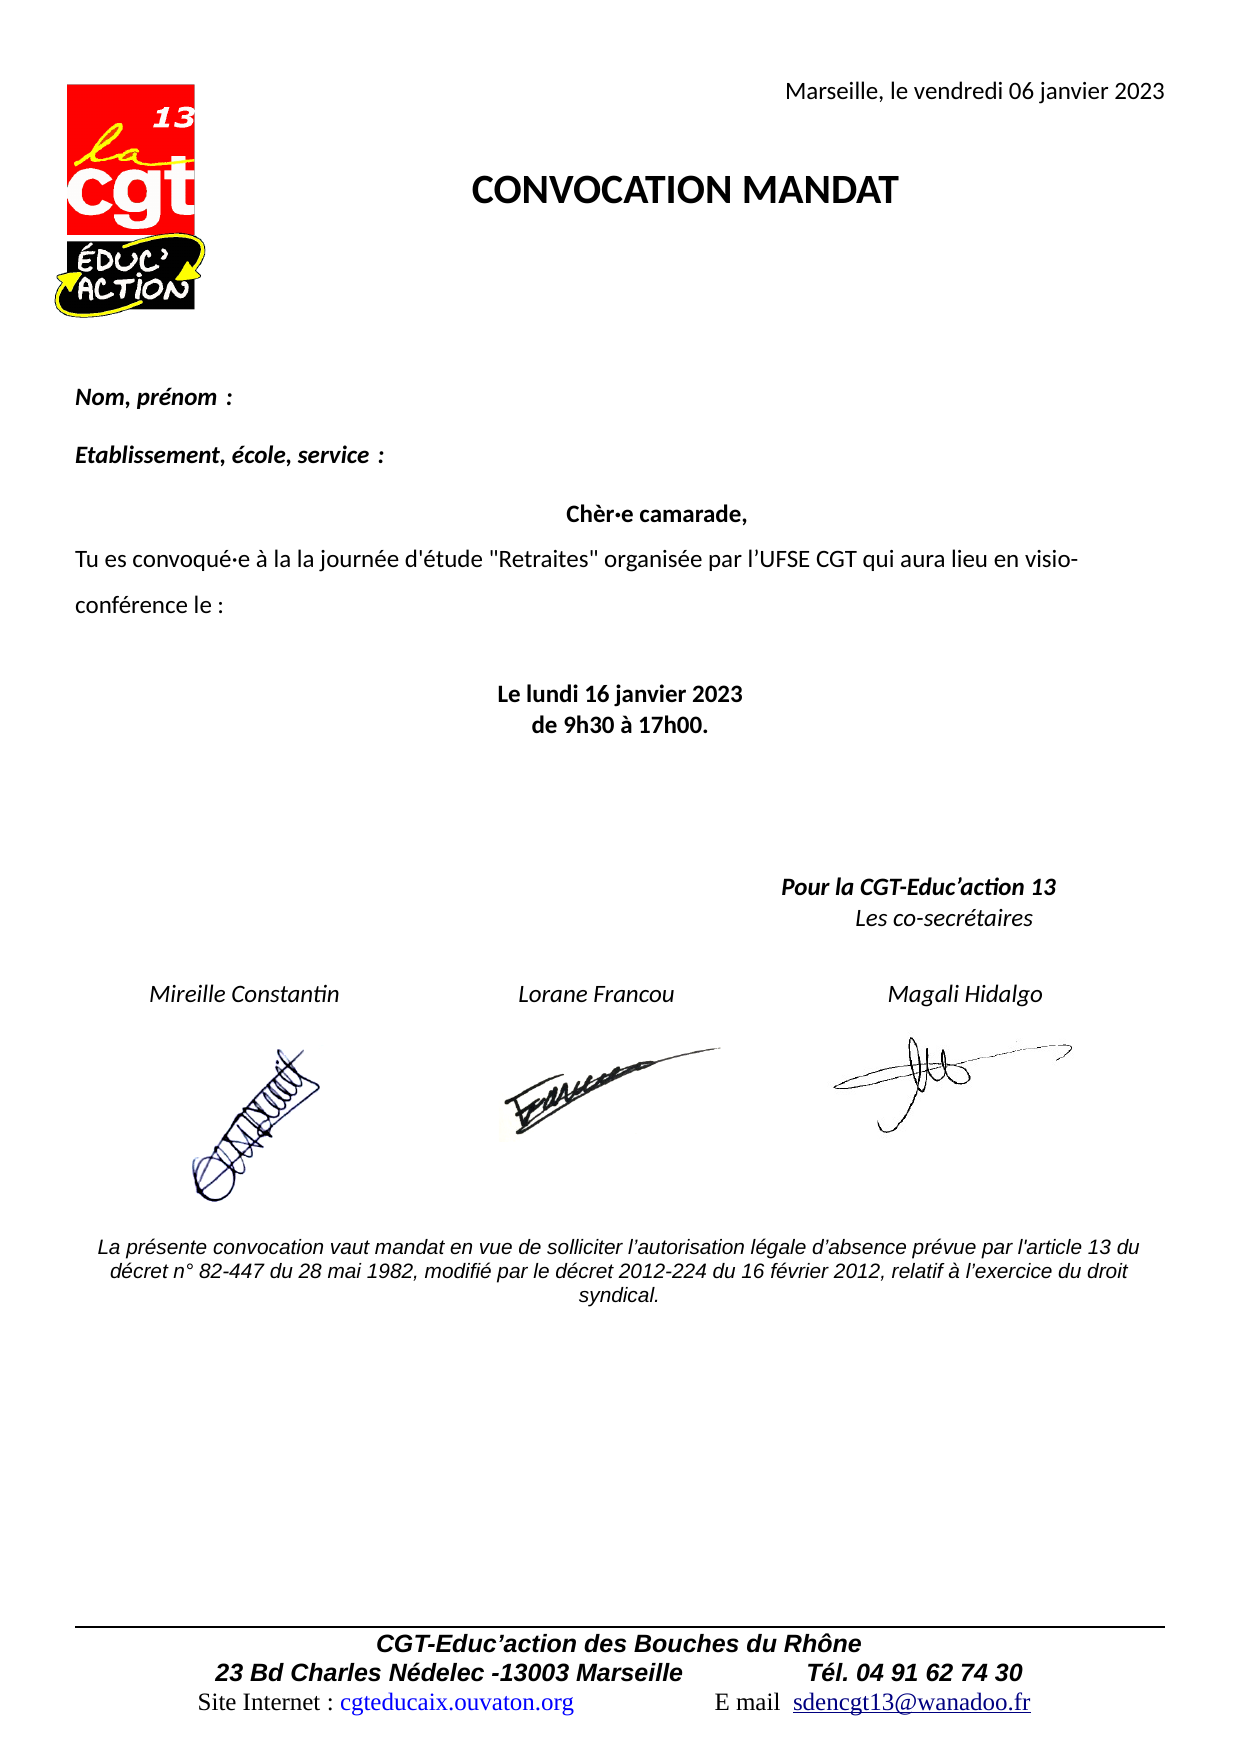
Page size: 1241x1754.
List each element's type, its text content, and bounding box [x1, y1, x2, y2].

text Mireille Constantin Lorane Francou Magali Hidalgo [75, 978, 1165, 1008]
text La présente convocation vaut mandat en vue de solliciter l’autorisation légale d’absence prévue par l'article 13 du décret n° 82-447 du 28 mai 1982, modifié par le décret 2012-224 du 16 février 2012, relatif à l’exercice du droit syndical. [75, 1234, 1165, 1306]
text Pour la CGT-Educ’action 13 [75, 871, 1165, 902]
text Le lundi 16 janvier 2023 [75, 678, 1165, 709]
text Nom, prénom : [75, 381, 1165, 412]
text Marseille, le vendredi 06 janvier 2023 [75, 75, 1165, 106]
text de 9h30 à 17h00. [75, 709, 1165, 739]
text Chèr·e camarade, [75, 498, 1165, 528]
text CONVOCATION MANDAT [195, 163, 1165, 213]
text Les co-secrétaires [75, 902, 1165, 932]
text Etablissement, école, service : [75, 440, 1165, 470]
text Tu es convoqué·e à la la journée d'étude "Retraites" organisée par l’UFSE CGT qui aura lieu en visio-conférence le : [75, 544, 1165, 620]
